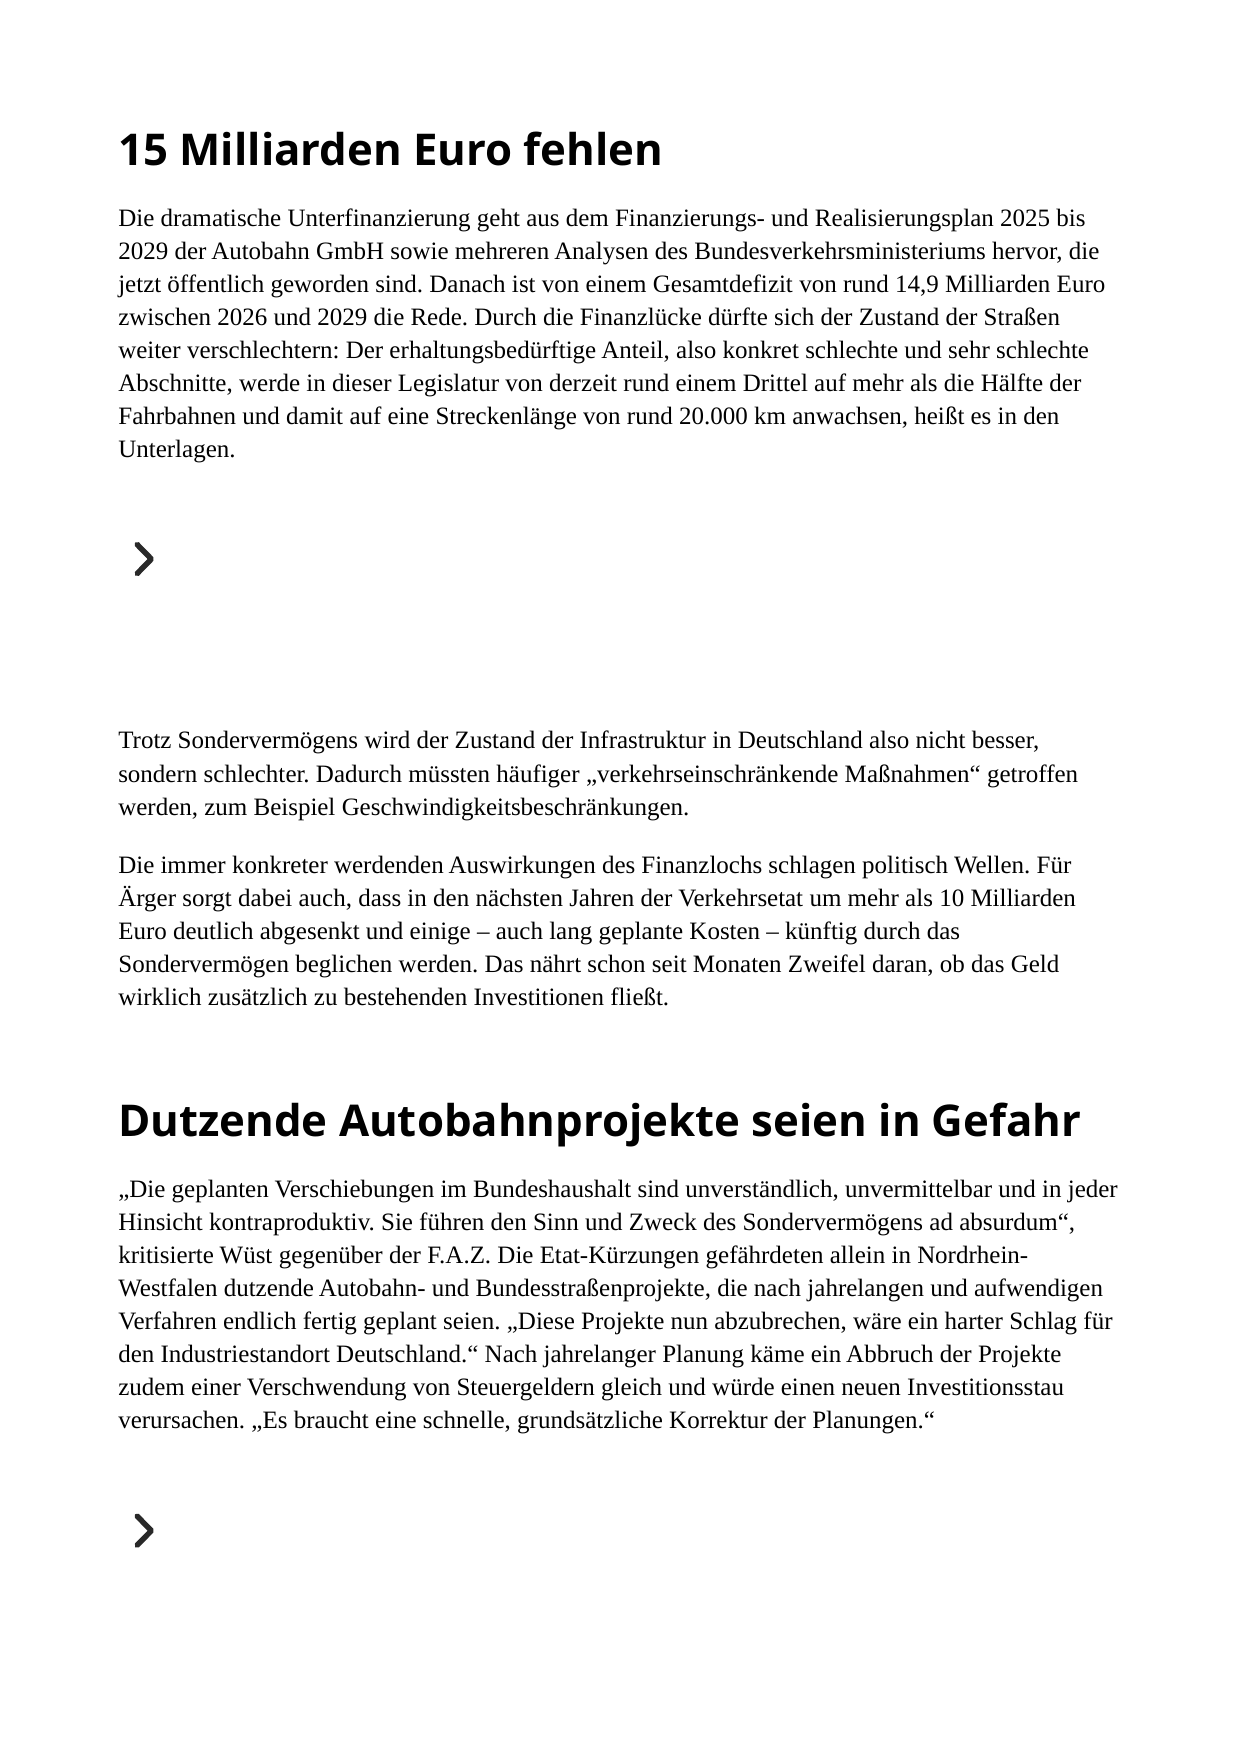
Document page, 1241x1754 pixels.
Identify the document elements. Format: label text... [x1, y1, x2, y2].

subtitle 15 Milliarden Euro fehlen [118, 118, 1122, 178]
text Die immer konkreter werdenden Auswirkungen des Finanzlochs schlagen politisch Wellen. Für Ärger sorgt dabei auch, dass in den nächsten Jahren der Verkehrsetat um mehr als 10 Milliarden Euro deutlich abgesenkt und einige – auch lang geplante Kosten – künftig durch das Sondervermögen beglichen werden. Das nährt schon seit Monaten Zweifel daran, ob das Geld wirklich zusätzlich zu bestehenden Investitionen fließt. [118, 850, 1122, 1011]
text Trotz Sondervermögens wird der Zustand der Infrastruktur in Deutschland also nicht besser, sondern schlechter. Dadurch müssten häufiger „verkehrseinschränkende Maßnahmen“ getroffen werden, zum Beispiel Geschwindigkeitsbeschränkungen. [118, 726, 1122, 820]
subtitle Dutzende Autobahnprojekte seien in Gefahr [118, 1090, 1122, 1149]
text Die dramatische Unterfinanzierung geht aus dem Finanzierungs- und Realisierungsplan 2025 bis 2029 der Autobahn GmbH sowie mehreren Analysen des Bundesverkehrsministeriums hervor, die jetzt öffentlich geworden sind. Danach ist von einem Gesamtdefizit von rund 14,9 Milliarden Euro zwischen 2026 und 2029 die Rede. Durch die Finanzlücke dürfte sich der Zustand der Straßen weiter verschlechtern: Der erhaltungsbedürftige Anteil, also konkret schlechte und sehr schlechte Abschnitte, werde in dieser Legislatur von derzeit rund einem Drittel auf mehr als die Hälfte der Fahrbahnen und damit auf eine Streckenlänge von rund 20.000 km anwachsen, heißt es in den Unterlagen. [118, 203, 1122, 463]
text „Die geplanten Verschiebungen im Bundeshaushalt sind unverständlich, unvermittelbar und in jeder Hinsicht kontraproduktiv. Sie führen den Sinn und Zweck des Sondervermögens ad absurdum“, kritisierte Wüst gegenüber der F.A.Z. Die Etat-Kürzungen gefährdeten allein in Nordrhein-Westfalen dutzende Autobahn- und Bundesstraßenprojekte, die nach jahrelangen und aufwendigen Verfahren endlich fertig geplant seien. „Diese Projekte nun abzubrechen, wäre ein harter Schlag für den Industriestandort Deutschland.“ Nach jahrelanger Planung käme ein Abbruch der Projekte zudem einer Verschwendung von Steuergeldern gleich und würde einen neuen Investitionsstau verursachen. „Es braucht eine schnelle, grundsätzliche Korrektur der Planungen.“ [118, 1174, 1122, 1434]
